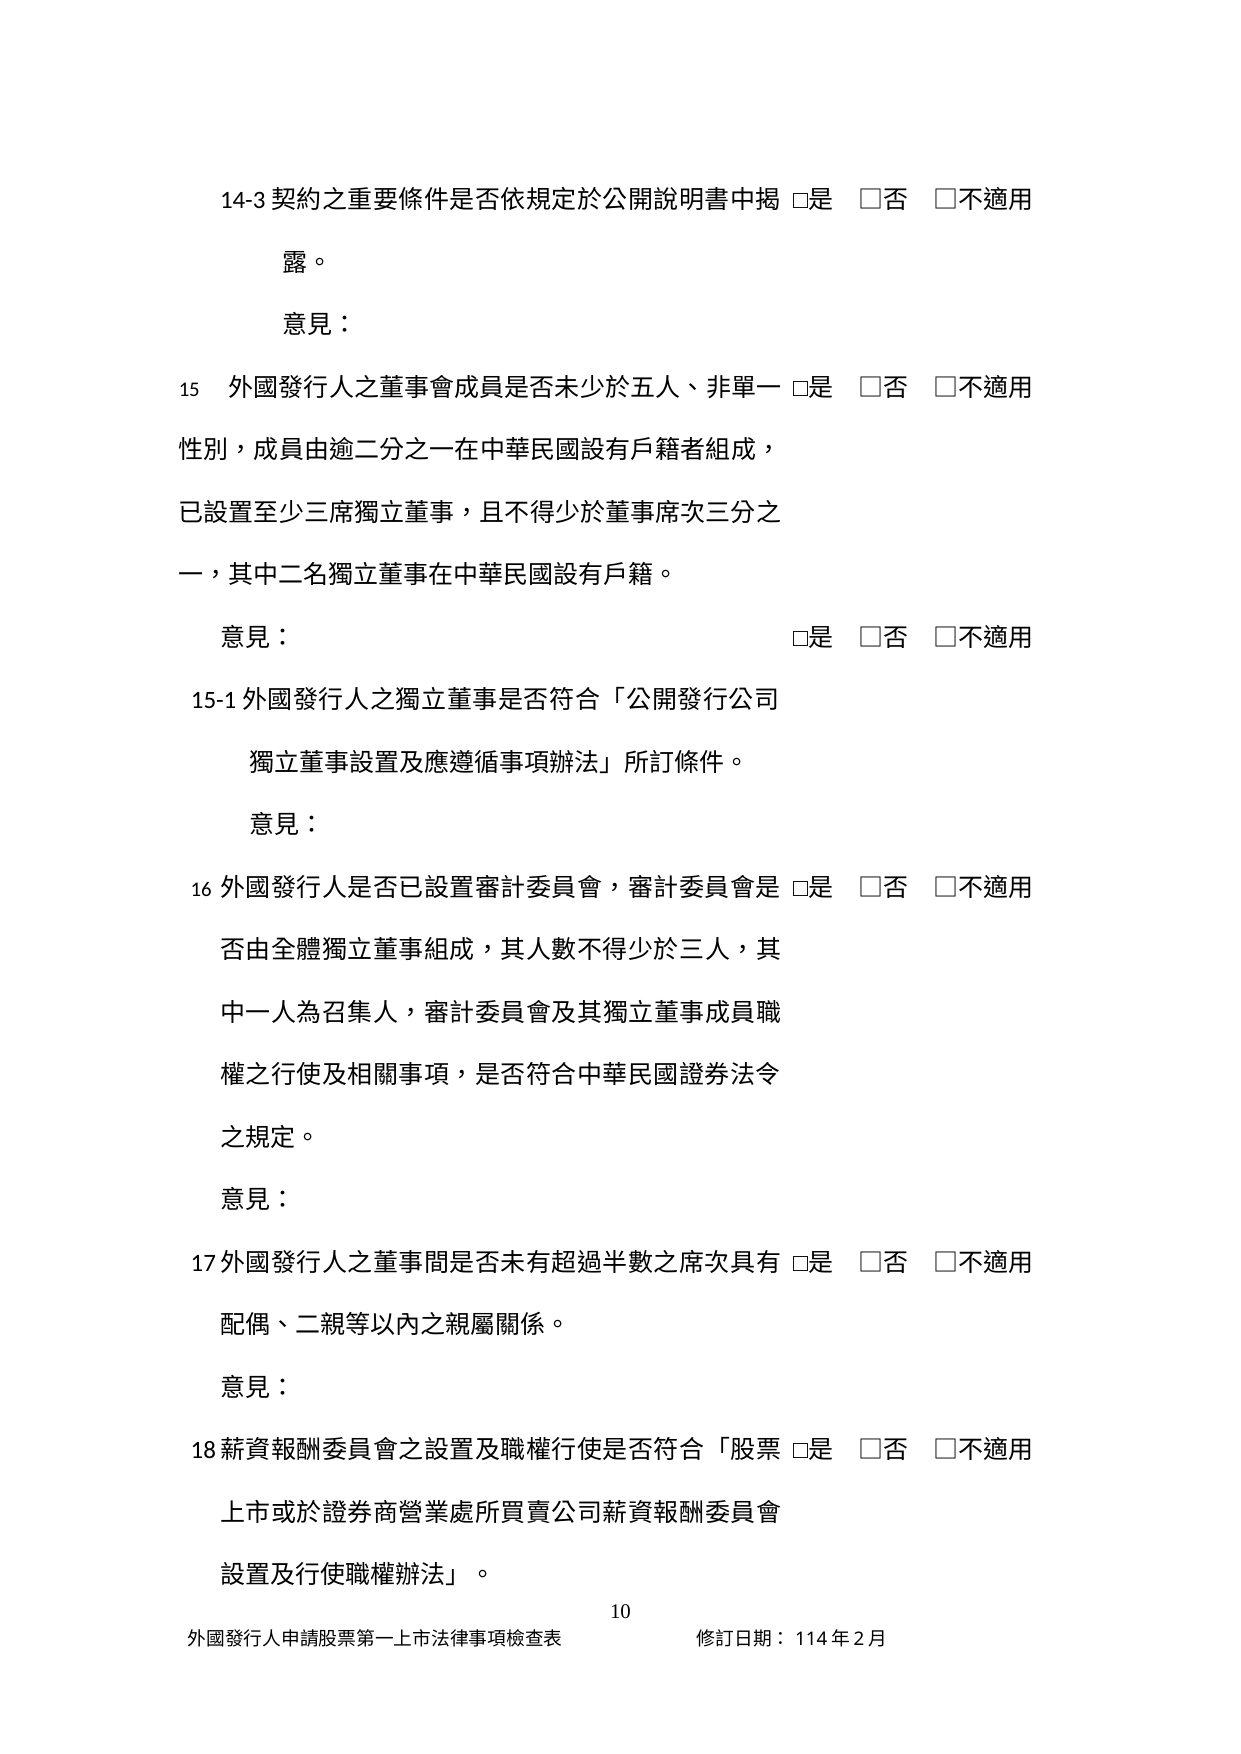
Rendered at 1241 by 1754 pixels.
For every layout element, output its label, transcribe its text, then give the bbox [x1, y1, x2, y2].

table_cell □是 □否 □不適用 [790, 156, 1073, 343]
table_cell □是 □否 □不適用 □是 □否 □不適用 □是 □否 □不適用 [790, 844, 1073, 1593]
table_cell □是 □否 □不適用 □是 □否 □不適用 [790, 344, 1073, 843]
table_cell 14-3契約之重要條件是否依規定於公開說明書中揭露。 意見： [176, 156, 790, 343]
table_cell 外國發行人之董事會成員是否未少於五人、非單一性別，成員由逾二分之一在中華民國設有戶籍者組成，已設置至少三席獨立董事，且不得少於董事席次三分之一，其中二名獨立董事在中華民國設有戶籍。 意見： 15-1外國發行人之獨立董事是否符合「公開發行公司獨立董事設置及應遵循事項辦法」所訂條件。 意見： [176, 344, 790, 843]
table_cell 外國發行人是否已設置審計委員會，審計委員會是否由全體獨立董事組成，其人數不得少於三人，其中一人為召集人，審計委員會及其獨立董事成員職權之行使及相關事項，是否符合中華民國證券法令之規定。 意見： 外國發行人之董事間是否未有超過半數之席次具有配偶、二親等以內之親屬關係。 意見： 薪資報酬委員會之設置及職權行使是否符合「股票上市或於證券商營業處所買賣公司薪資報酬委員會設置及行使職權辦法」。 意見： [176, 844, 790, 1593]
